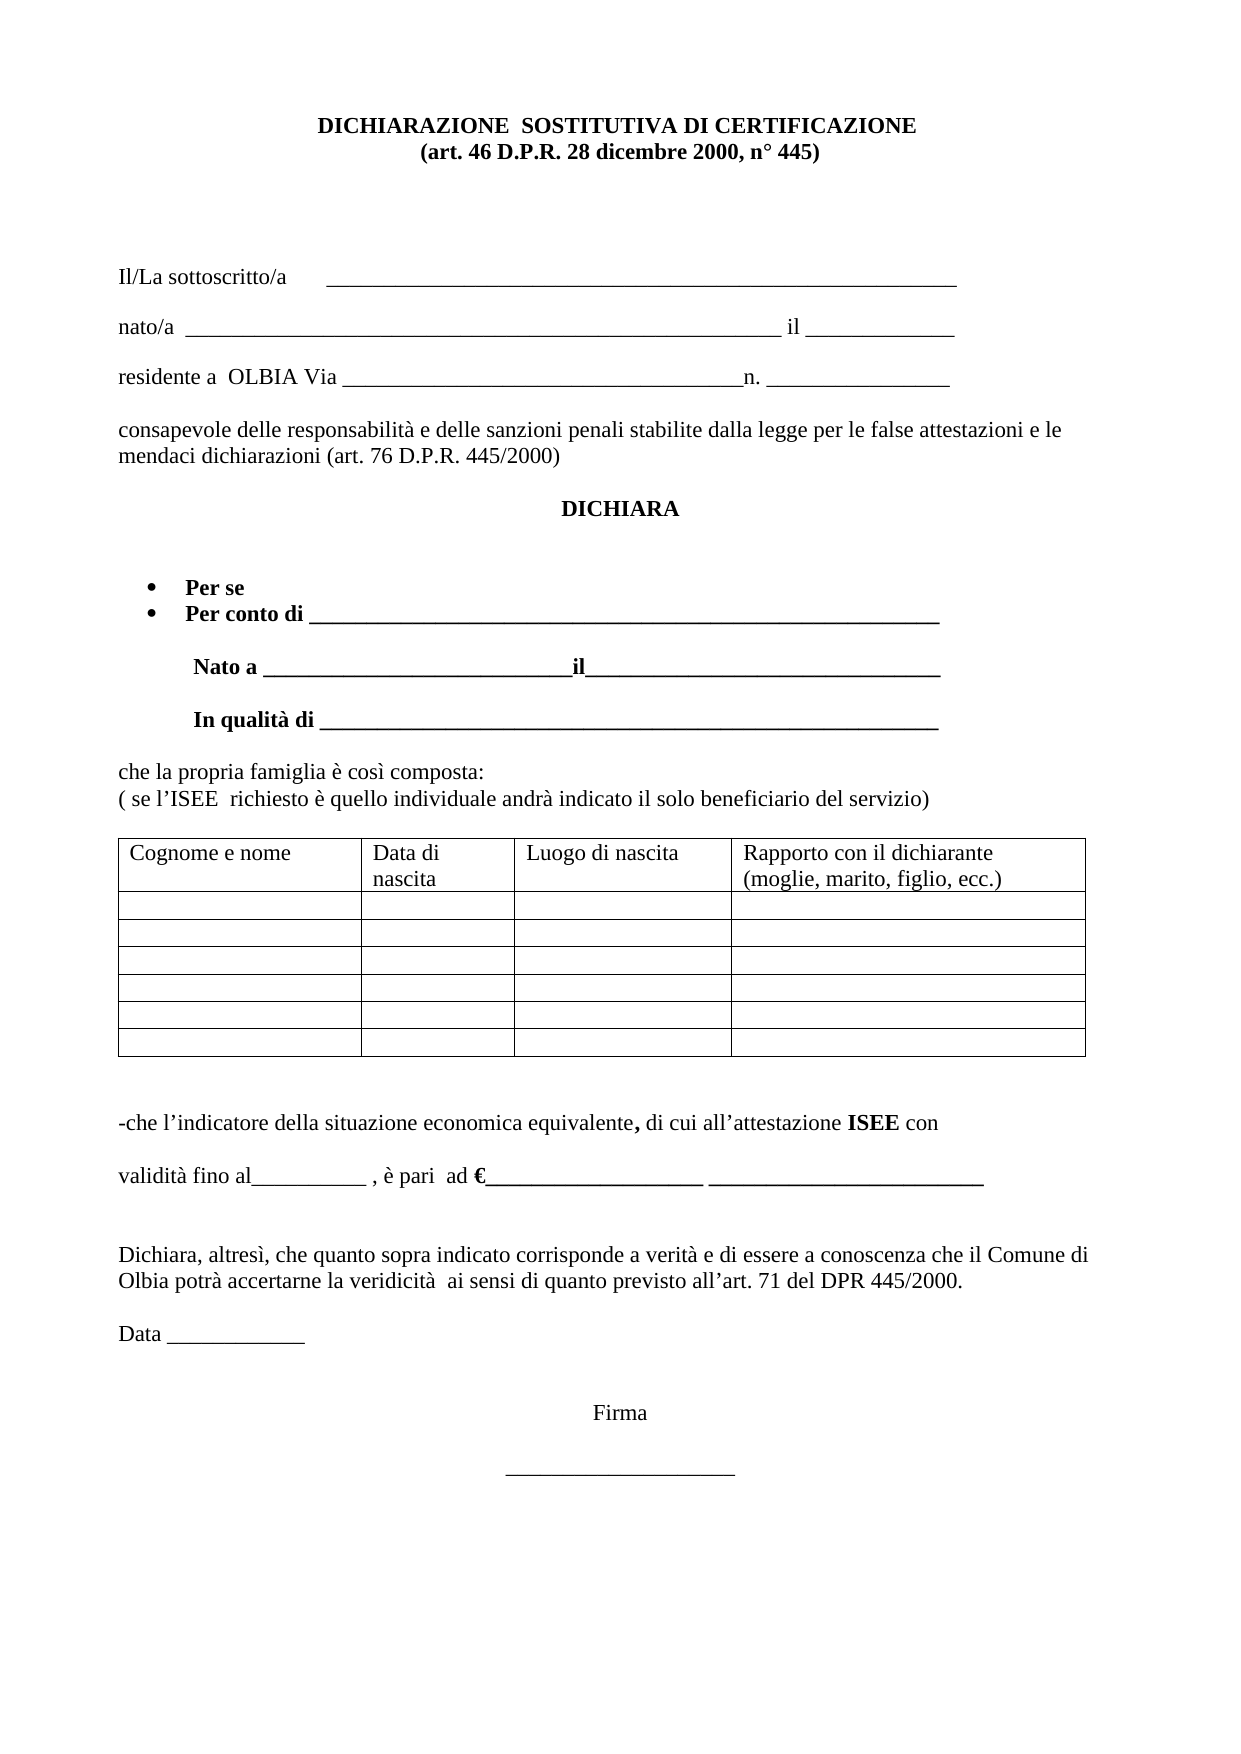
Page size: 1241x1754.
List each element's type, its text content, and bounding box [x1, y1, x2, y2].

table_cell [119, 1029, 361, 1056]
table_cell [362, 892, 514, 919]
table_cell [515, 947, 731, 973]
table_cell [362, 1029, 514, 1056]
table_cell [732, 892, 1085, 919]
text nato/a ____________________________________________________ il _____________ [118, 314, 1122, 339]
table_cell [515, 975, 731, 1001]
table_cell [732, 947, 1085, 973]
table_cell [119, 1002, 361, 1028]
list Per conto di _______________________________________________________ [148, 600, 1122, 627]
table_cell [515, 1002, 731, 1028]
table_cell [515, 1029, 731, 1056]
text Data ____________ [118, 1320, 1137, 1347]
text residente a OLBIA Via ___________________________________n. ________________ [118, 364, 1122, 389]
text Firma [118, 1399, 1122, 1426]
table_cell [362, 920, 514, 946]
table_cell [119, 975, 361, 1001]
text Nato a ___________________________il_______________________________ [193, 653, 1122, 679]
text ____________________ [118, 1452, 1122, 1478]
table_cell [119, 947, 361, 973]
table_cell [732, 1002, 1085, 1028]
text consapevole delle responsabilità e delle sanzioni penali stabilite dalla legge per le false attestazioni e le mendaci dichiarazioni (art. 76 D.P.R. 445/2000) [118, 416, 1115, 468]
list Per se [148, 574, 1122, 600]
table_cell [732, 1029, 1085, 1056]
text (art. 46 D.P.R. 28 dicembre 2000, n° 445) [118, 138, 1122, 164]
table_cell [515, 920, 731, 946]
table_header Luogo di nascita [515, 839, 731, 891]
text -che l’indicatore della situazione economica equivalente, di cui all’attestazione ISEE con [118, 1109, 1122, 1136]
text che la propria famiglia è così composta: [118, 758, 1122, 785]
table_cell [732, 920, 1085, 946]
table_cell [362, 1002, 514, 1028]
text In qualità di ______________________________________________________ [193, 706, 1122, 732]
text Il/La sottoscritto/a _______________________________________________________ [118, 264, 1122, 289]
text DICHIARAZIONE SOSTITUTIVA DI CERTIFICAZIONE [118, 112, 1122, 138]
text DICHIARA [118, 495, 1122, 521]
table_cell [732, 975, 1085, 1001]
table_cell [362, 947, 514, 973]
table_cell [515, 892, 731, 919]
table_cell [362, 975, 514, 1001]
text validità fino al__________ , è pari ad €___________________ ________________________ [118, 1162, 1122, 1188]
table_cell [119, 920, 361, 946]
table_header Rapporto con il dichiarante (moglie, marito, figlio, ecc.) [732, 839, 1085, 891]
table_cell [119, 892, 361, 919]
table_header Data di nascita [362, 839, 514, 891]
text ( se l’ISEE richiesto è quello individuale andrà indicato il solo beneficiario del servizio) [118, 785, 1122, 811]
table_header Cognome e nome [119, 839, 361, 891]
text Dichiara, altresì, che quanto sopra indicato corrisponde a verità e di essere a conoscenza che il Comune di Olbia potrà accertarne la veridicità ai sensi di quanto previsto all’art. 71 del DPR 445/2000. [118, 1241, 1115, 1294]
